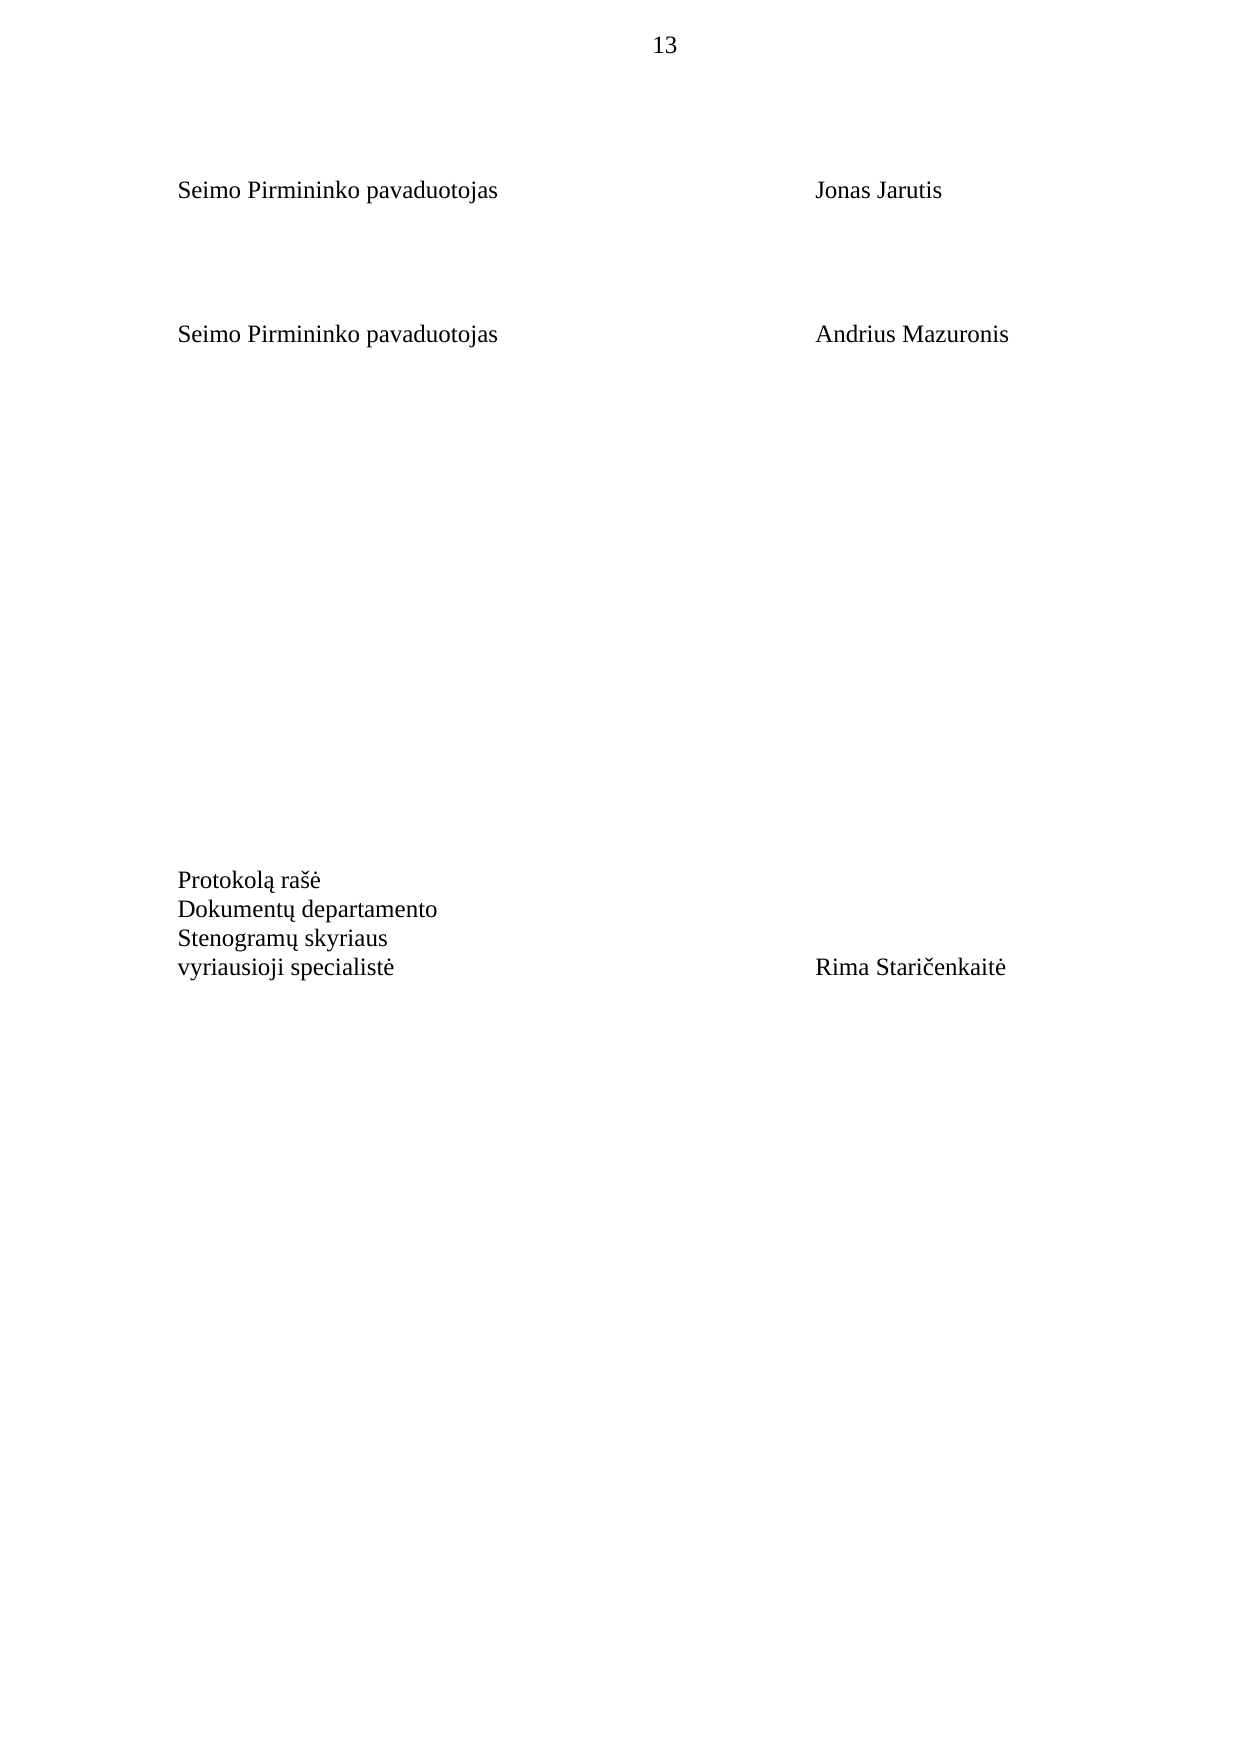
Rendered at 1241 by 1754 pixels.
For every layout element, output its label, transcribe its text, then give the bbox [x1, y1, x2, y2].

text Dokumentų departamento [177, 894, 1152, 923]
text Seimo Pirmininko pavaduotojas Andrius Mazuronis [177, 319, 1152, 348]
text Seimo Pirmininko pavaduotojas Jonas Jarutis [177, 176, 1152, 204]
text Stenogramų skyriaus [177, 923, 1152, 952]
text Protokolą rašė [177, 866, 1152, 894]
text vyriausioji specialistė Rima Staričenkaitė [177, 952, 1152, 981]
